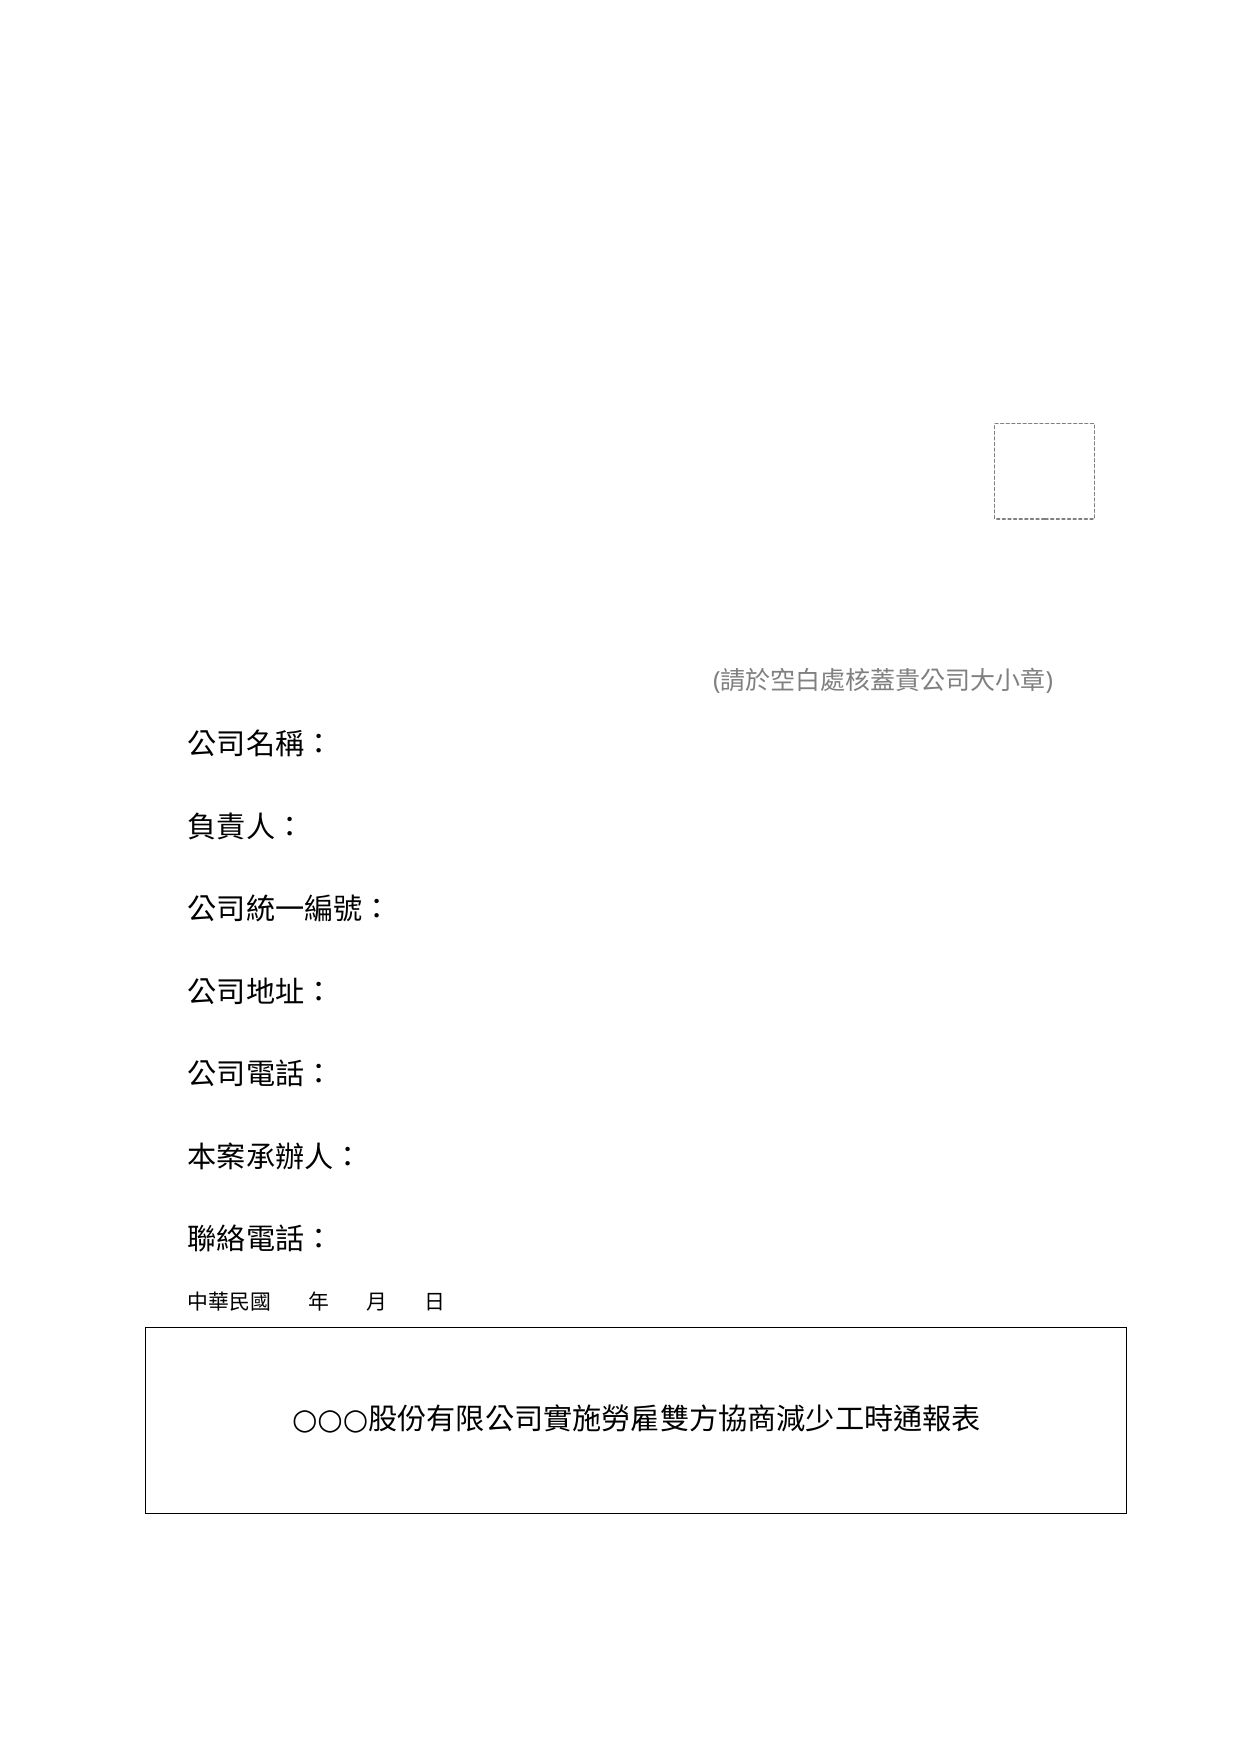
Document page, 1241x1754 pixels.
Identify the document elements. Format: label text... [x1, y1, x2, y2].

text 負責人： [187, 787, 1053, 862]
table_header ○○○股份有限公司實施勞雇雙方協商減少工時通報表 [146, 1328, 1126, 1513]
text 公司地址： [187, 952, 1053, 1027]
text (請於空白處核蓋貴公司大小章) [187, 659, 1053, 697]
text 本案承辦人： [187, 1117, 1053, 1192]
text 中華民國 年 月 日 [187, 1282, 1053, 1319]
text 公司電話： [187, 1034, 1053, 1109]
text 聯絡電話： [187, 1199, 1053, 1274]
text 公司統一編號： [187, 869, 1053, 944]
text 公司名稱： [187, 704, 1053, 779]
